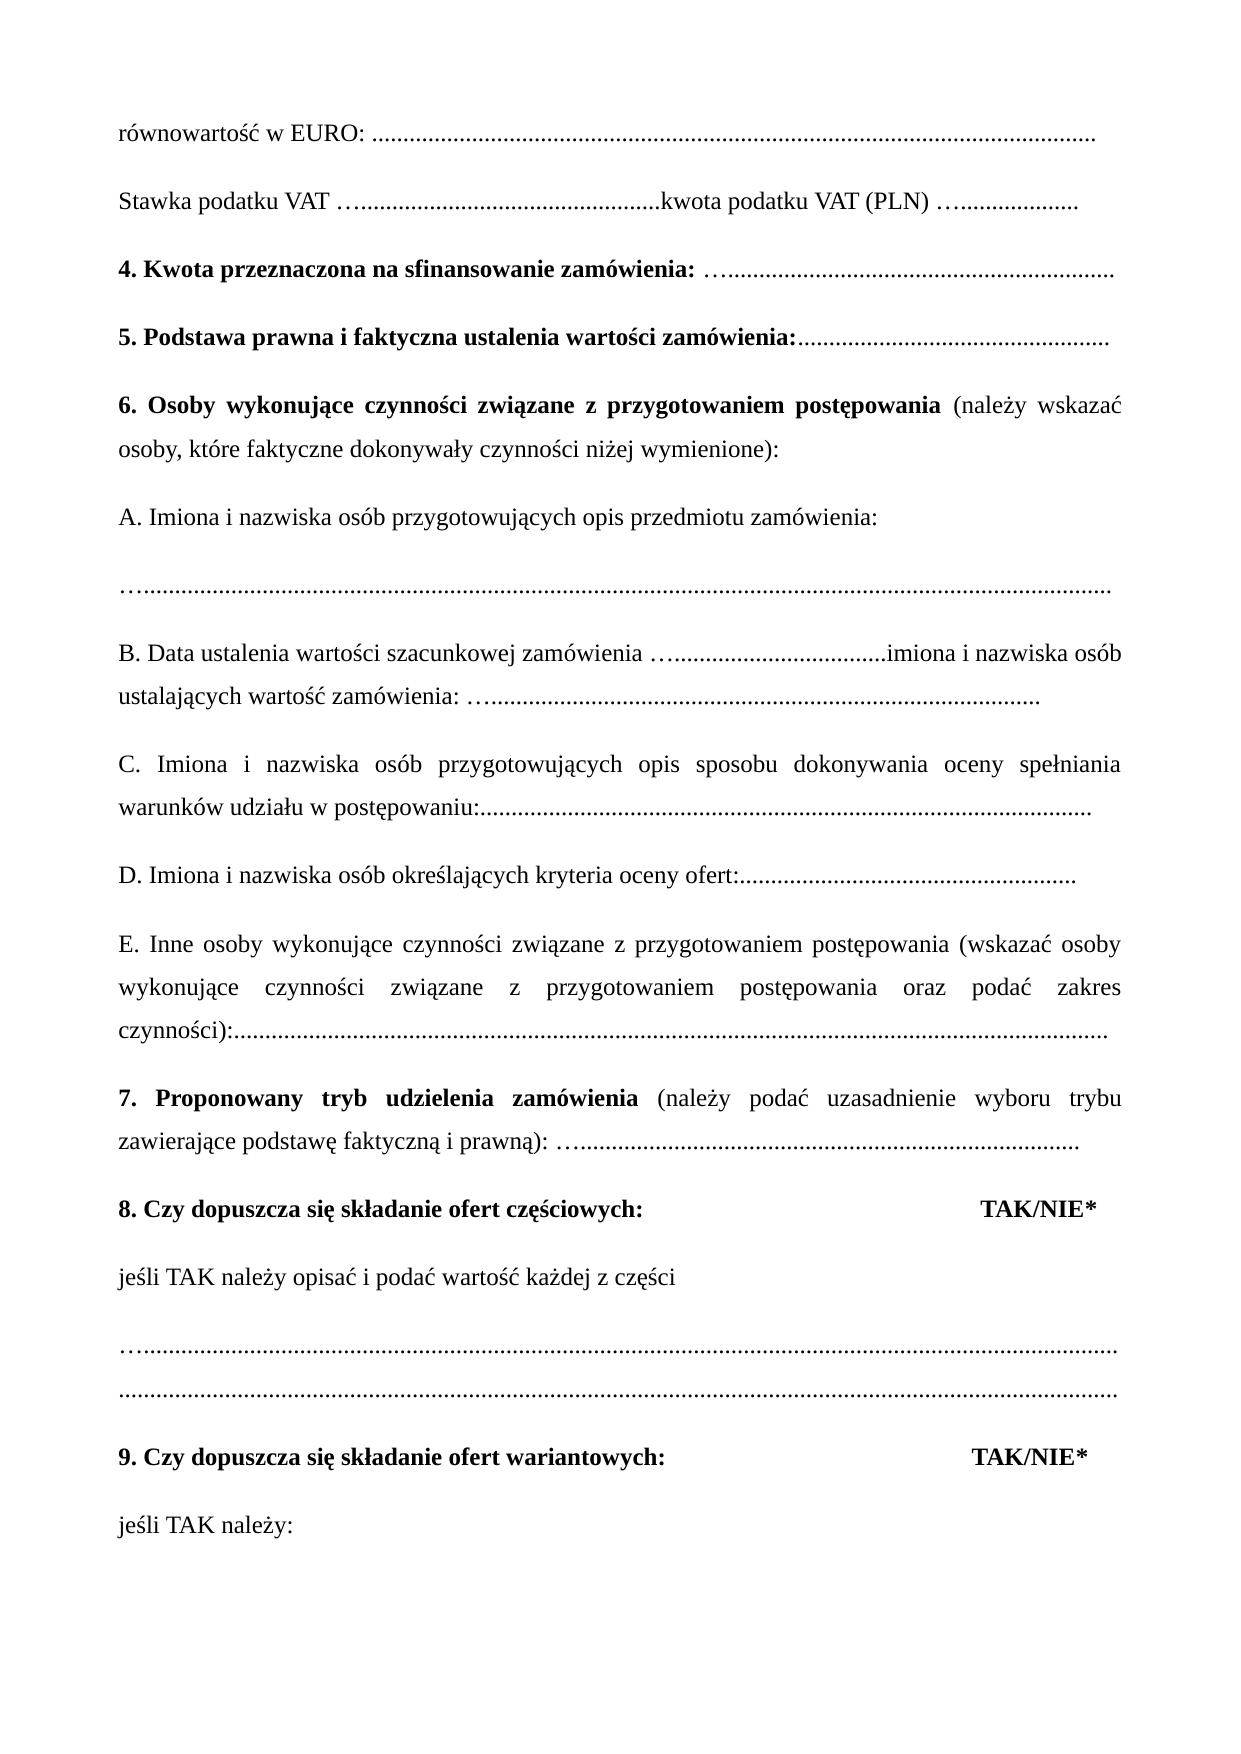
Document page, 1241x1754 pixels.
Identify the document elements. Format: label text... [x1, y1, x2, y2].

text 4. Kwota przeznaczona na sfinansowanie zamówienia: ….............................................................. [118, 254, 1122, 283]
text B. Data ustalenia wartości szacunkowej zamówienia …..................................imiona i nazwiska osób ustalających wartość zamówienia: …........................................................................................ [118, 638, 1122, 710]
text jeśli TAK należy opisać i podać wartość każdej z części [118, 1262, 1122, 1291]
text równowartość w EURO: .................................................................................................................... [118, 118, 1122, 147]
text 9. Czy dopuszcza się składanie ofert wariantowych: TAK/NIE* [118, 1442, 1122, 1471]
text C. Imiona i nazwiska osób przygotowujących opis sposobu dokonywania oceny spełniania warunków udziału w postępowaniu:.................................................................................................. [118, 749, 1122, 821]
text A. Imiona i nazwiska osób przygotowujących opis przedmiotu zamówienia: [118, 502, 1122, 531]
text jeśli TAK należy: [118, 1510, 1122, 1539]
text E. Inne osoby wykonujące czynności związane z przygotowaniem postępowania (wskazać osoby wykonujące czynności związane z przygotowaniem postępowania oraz podać zakres czynności):............................................................................................................................................ [118, 929, 1122, 1044]
text 6. Osoby wykonujące czynności związane z przygotowaniem postępowania (należy wskazać osoby, które faktyczne dokonywały czynności niżej wymienione): [118, 391, 1122, 462]
text 7. Proponowany tryb udzielenia zamówienia (należy podać uzasadnienie wyboru trybu zawierające podstawę faktyczną i prawną): …................................................................................ [118, 1083, 1122, 1155]
text Stawka podatku VAT …................................................kwota podatku VAT (PLN) …................... [118, 186, 1122, 215]
text 8. Czy dopuszcza się składanie ofert częściowych: TAK/NIE* [118, 1194, 1122, 1223]
text …............................................................................................................................................................................................................................................................................................................................ [118, 1331, 1122, 1402]
text …........................................................................................................................................................... [118, 570, 1122, 599]
text 5. Podstawa prawna i faktyczna ustalenia wartości zamówienia:.................................................. [118, 322, 1122, 351]
text D. Imiona i nazwiska osób określających kryteria oceny ofert:...................................................... [118, 861, 1122, 889]
